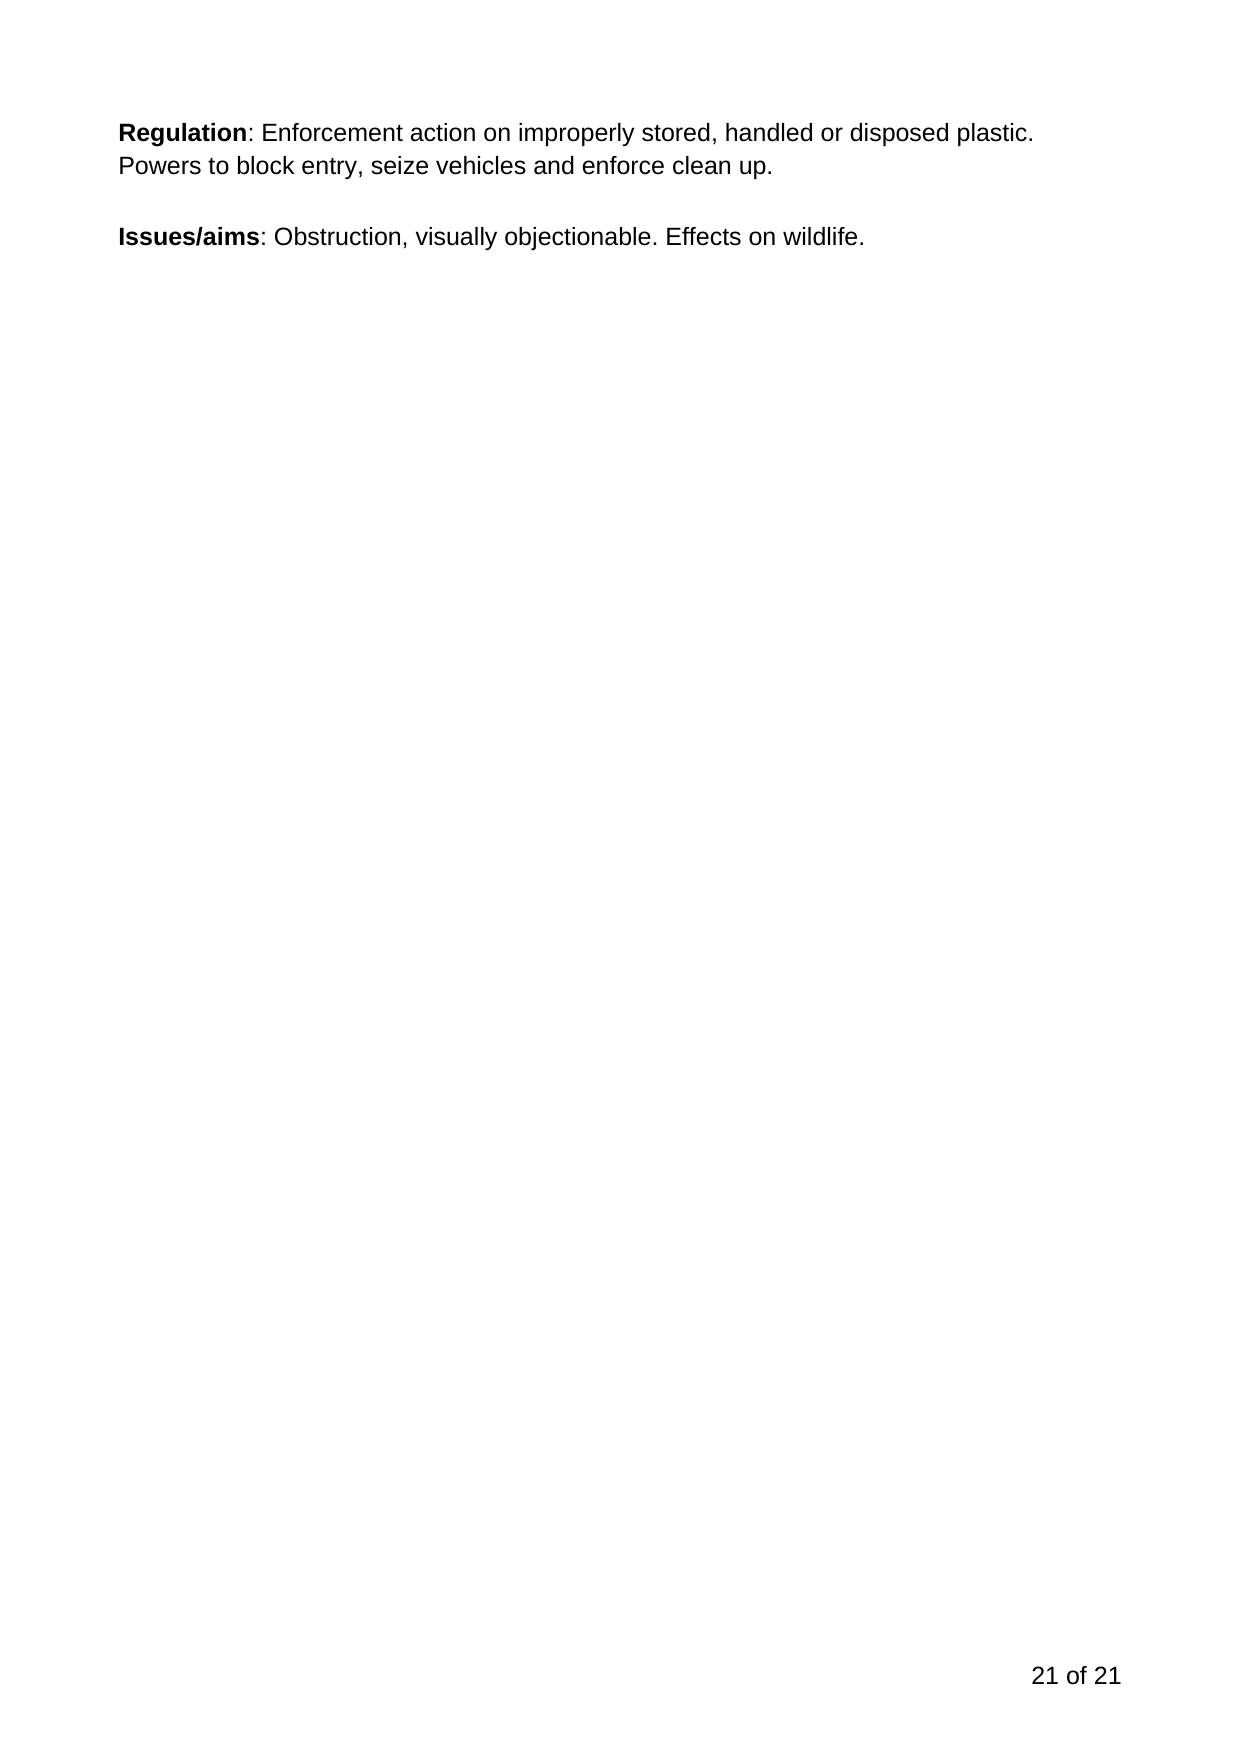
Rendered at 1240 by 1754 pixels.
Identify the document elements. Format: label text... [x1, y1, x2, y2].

text Issues/aims: Obstruction, visually objectionable. Effects on wildlife. [118, 222, 1121, 250]
text Regulation: Enforcement action on improperly stored, handled or disposed plastic. Powers to block entry, seize vehicles and enforce clean up. [118, 118, 1121, 180]
